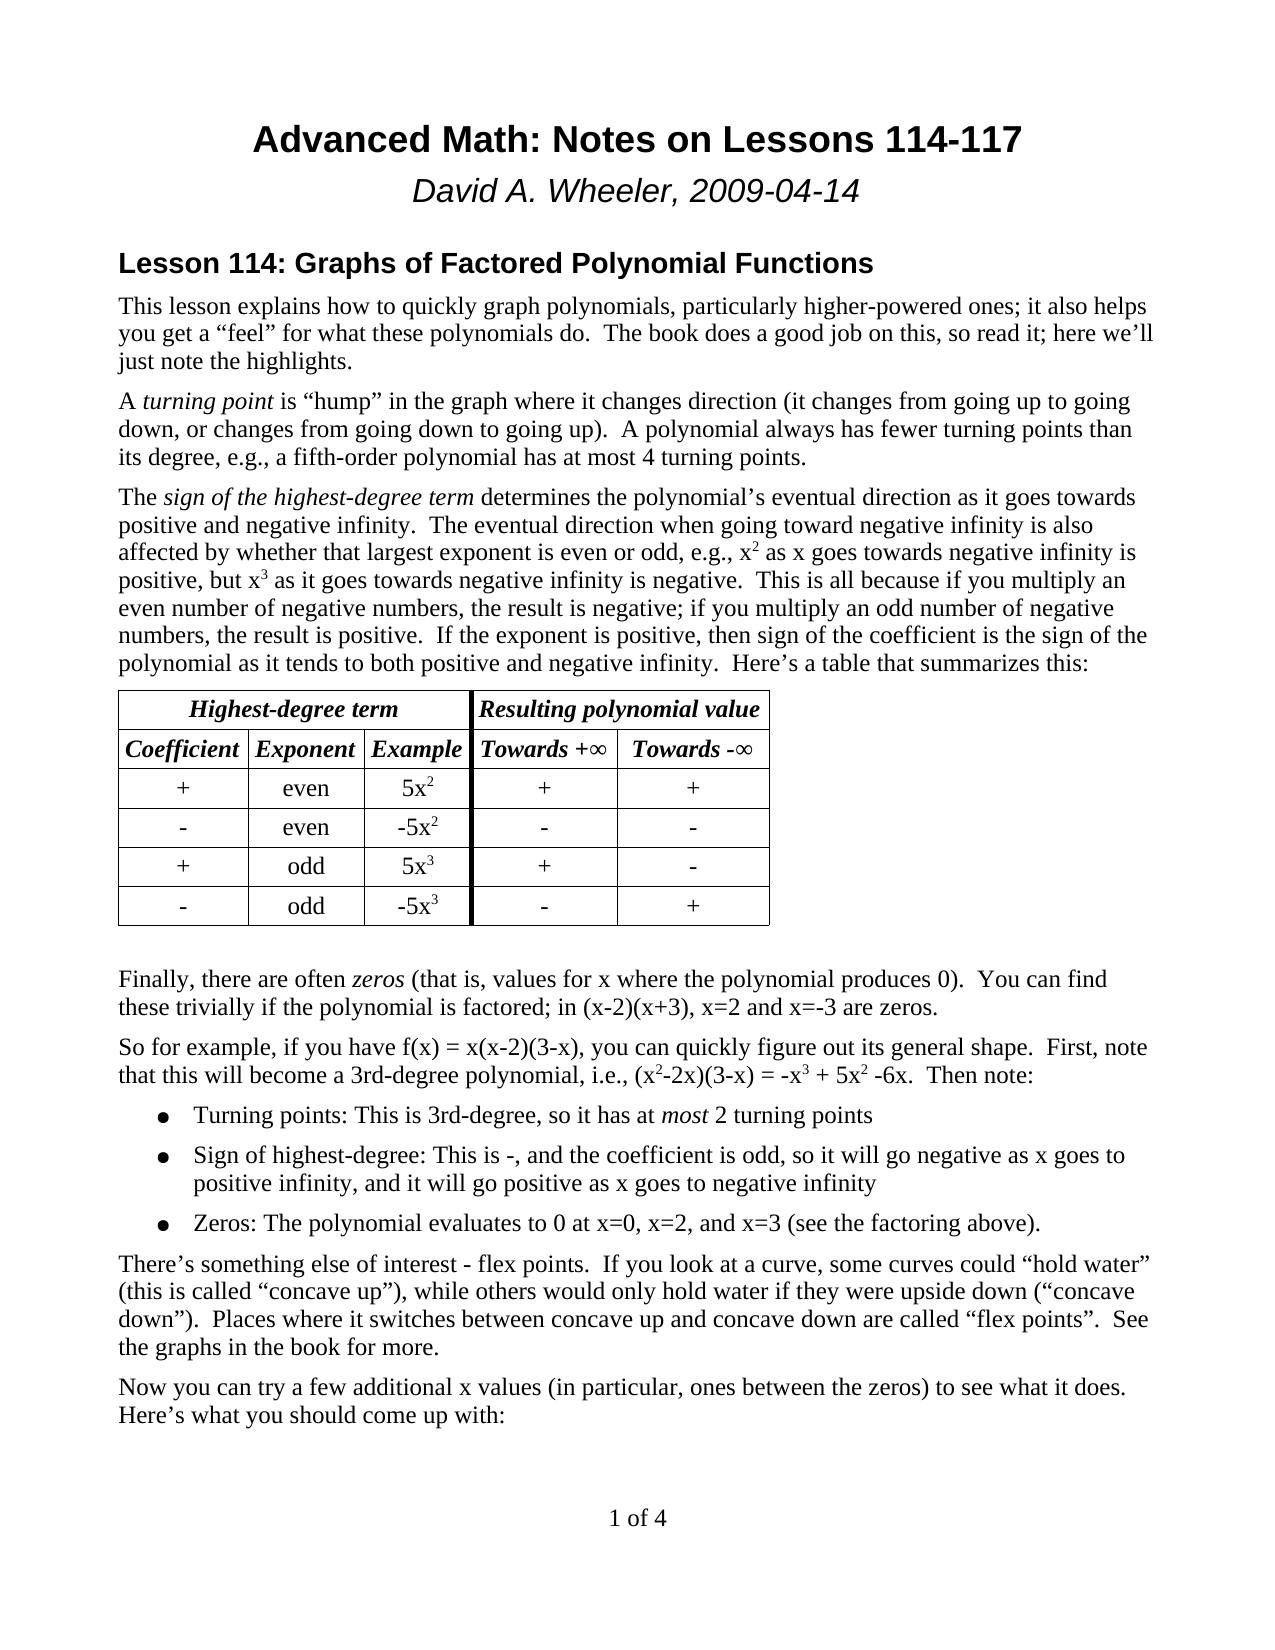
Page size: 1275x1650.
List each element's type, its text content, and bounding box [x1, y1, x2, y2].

list Zeros: The polynomial evaluates to 0 at x=0, x=2, and x=3 (see the factoring above). [156, 1209, 1157, 1237]
table_cell Example [365, 730, 469, 768]
list Turning points: This is 3rd-degree, so it has at most 2 turning points [156, 1101, 1157, 1129]
table_cell + [474, 848, 617, 886]
table_cell - [119, 809, 248, 847]
list Sign of highest-degree: This is -, and the coefficient is odd, so it will go negative as x goes to positive infinity, and it will go positive as x goes to negative infinity [156, 1142, 1157, 1197]
table_cell Coefficient [119, 730, 248, 768]
text Finally, there are often zeros (that is, values for x where the polynomial produces 0). You can find these trivially if the polynomial is factored; in (x-2)(x+3), x=2 and x=-3 are zeros. [118, 966, 1157, 1021]
table_cell Exponent [249, 730, 364, 768]
table_cell 5x3 [365, 848, 469, 886]
table_cell - [474, 809, 617, 847]
table_cell 5x2 [365, 769, 469, 807]
table_cell - [474, 887, 617, 925]
table_cell - [618, 809, 769, 847]
table_header Highest-degree term [119, 691, 469, 729]
table_cell -5x3 [365, 887, 469, 925]
title Advanced Math: Notes on Lessons 114-117 [118, 118, 1157, 160]
table_cell + [119, 769, 248, 807]
table_cell Towards -∞ [618, 730, 769, 768]
table_cell Towards +∞ [474, 730, 617, 768]
text There’s something else of interest - flex points. If you look at a curve, some curves could “hold water” (this is called “concave up”), while others would only hold water if they were upside down (“concave down”). Places where it switches between concave up and concave down are called “flex points”. See the graphs in the book for more. [118, 1250, 1157, 1361]
table_cell even [249, 769, 364, 807]
table_cell -5x2 [365, 809, 469, 847]
text Now you can try a few additional x values (in particular, ones between the zeros) to see what it does. Here’s what you should come up with: [118, 1373, 1157, 1428]
table_cell + [474, 769, 617, 807]
table_cell odd [249, 887, 364, 925]
table_cell + [618, 887, 769, 925]
text This lesson explains how to quickly graph polynomials, particularly higher-powered ones; it also helps you get a “feel” for what these polynomials do. The book does a good job on this, so read it; here we’ll just note the highlights. [118, 292, 1157, 375]
subtitle Lesson 114: Graphs of Factored Polynomial Functions [118, 247, 1157, 279]
table_header Resulting polynomial value [474, 691, 769, 729]
text So for example, if you have f(x) = x(x-2)(3-x), you can quickly figure out its general shape. First, note that this will become a 3rd-degree polynomial, i.e., (x2-2x)(3-x) = -x3 + 5x2 -6x. Then note: [118, 1033, 1157, 1089]
table_cell odd [249, 848, 364, 886]
text A turning point is “hump” in the graph where it changes direction (it changes from going up to going down, or changes from going down to going up). A polynomial always has fewer turning points than its degree, e.g., a fifth-order polynomial has at most 4 turning points. [118, 387, 1157, 471]
table_cell even [249, 809, 364, 847]
text The sign of the highest-degree term determines the polynomial’s eventual direction as it goes towards positive and negative infinity. The eventual direction when going toward negative infinity is also affected by whether that largest exponent is even or odd, e.g., x2 as x goes towards negative infinity is positive, but x3 as it goes towards negative infinity is negative. This is all because if you multiply an even number of negative numbers, the result is negative; if you multiply an odd number of negative numbers, the result is positive. If the exponent is positive, then sign of the coefficient is the sign of the polynomial as it tends to both positive and negative infinity. Here’s a table that summarizes this: [118, 483, 1157, 677]
table_cell - [618, 848, 769, 886]
table_cell + [119, 848, 248, 886]
table_cell - [119, 887, 248, 925]
table_cell + [618, 769, 769, 807]
subtitle David A. Wheeler, 2009-04-14 [118, 172, 1157, 210]
